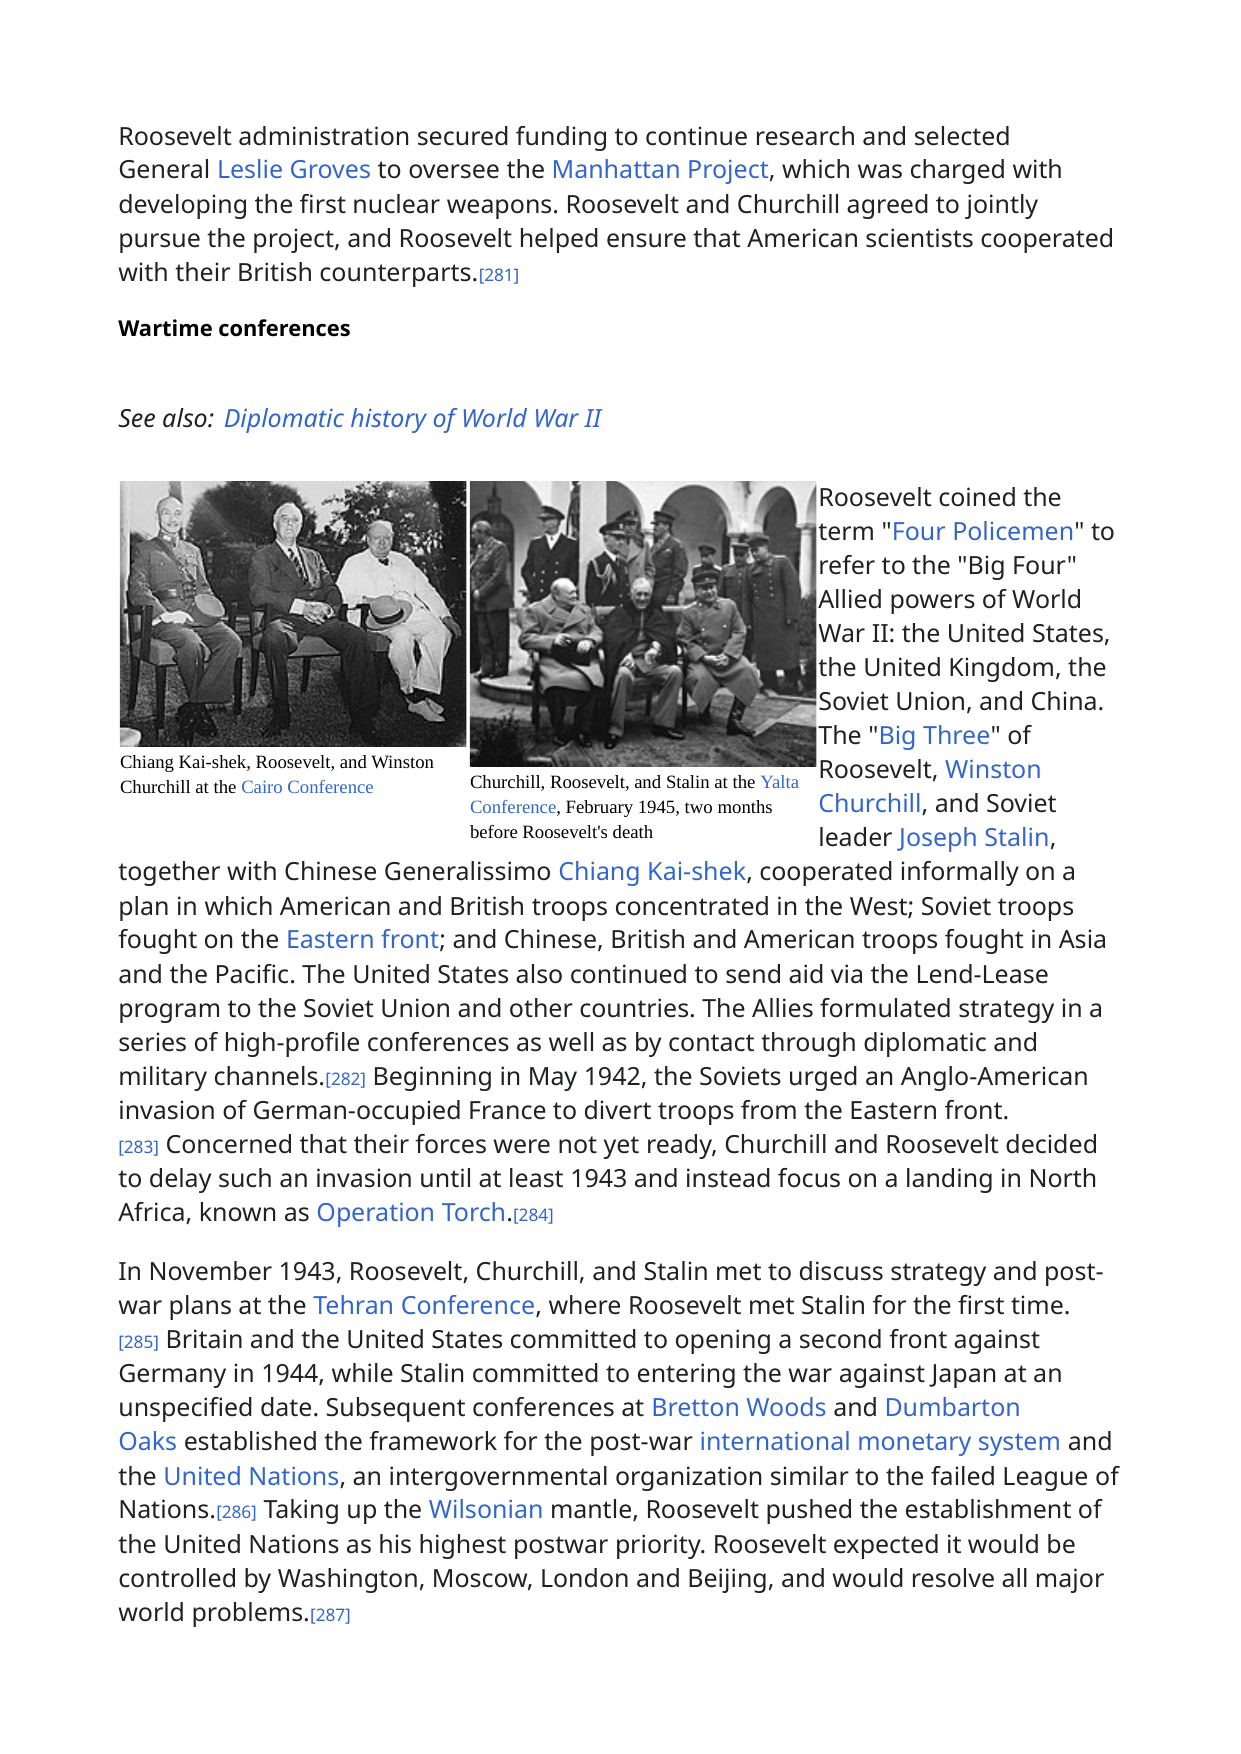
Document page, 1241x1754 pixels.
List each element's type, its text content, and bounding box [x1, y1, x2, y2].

text Roosevelt administration secured funding to continue research and selected General Leslie Groves to oversee the Manhattan Project, which was charged with developing the first nuclear weapons. Roosevelt and Churchill agreed to jointly pursue the project, and Roosevelt helped ensure that American scientists cooperated with their British counterparts.[281] [118, 118, 1122, 288]
text See also: Diplomatic history of World War II [118, 401, 1122, 435]
subtitle Wartime conferences [118, 313, 1122, 343]
picture [469, 481, 817, 767]
text Churchill, Roosevelt, and Stalin at the Yalta Conference, February 1945, two months before Roosevelt's death [470, 771, 817, 842]
picture [119, 481, 467, 747]
text In November 1943, Roosevelt, Churchill, and Stalin met to discuss strategy and post-war plans at the Tehran Conference, where Roosevelt met Stalin for the first time.[285] Britain and the United States committed to opening a second front against Germany in 1944, while Stalin committed to entering the war against Japan at an unspecified date. Subsequent conferences at Bretton Woods and Dumbarton Oaks established the framework for the post-war international monetary system and the United Nations, an intergovernmental organization similar to the failed League of Nations.[286] Taking up the Wilsonian mantle, Roosevelt pushed the establishment of the United Nations as his highest postwar priority. Roosevelt expected it would be controlled by Washington, Moscow, London and Beijing, and would resolve all major world problems.[287] [118, 1254, 1122, 1628]
text Chiang Kai-shek, Roosevelt, and Winston Churchill at the Cairo Conference [120, 751, 467, 797]
text Roosevelt coined the term "Four Policemen" to refer to the "Big Four" Allied powers of World War II: the United States, the United Kingdom, the Soviet Union, and China. The "Big Three" of Roosevelt, Winston Churchill, and Soviet leader Joseph Stalin, together with Chinese Generalissimo Chiang Kai-shek, cooperated informally on a plan in which American and British troops concentrated in the West; Soviet troops fought on the Eastern front; and Chinese, British and American troops fought in Asia and the Pacific. The United States also continued to send aid via the Lend-Lease program to the Soviet Union and other countries. The Allies formulated strategy in a series of high-profile conferences as well as by contact through diplomatic and military channels.[282] Beginning in May 1942, the Soviets urged an Anglo-American invasion of German-occupied France to divert troops from the Eastern front.[283] Concerned that their forces were not yet ready, Churchill and Roosevelt decided to delay such an invasion until at least 1943 and instead focus on a landing in North Africa, known as Operation Torch.[284] [118, 479, 1122, 1229]
